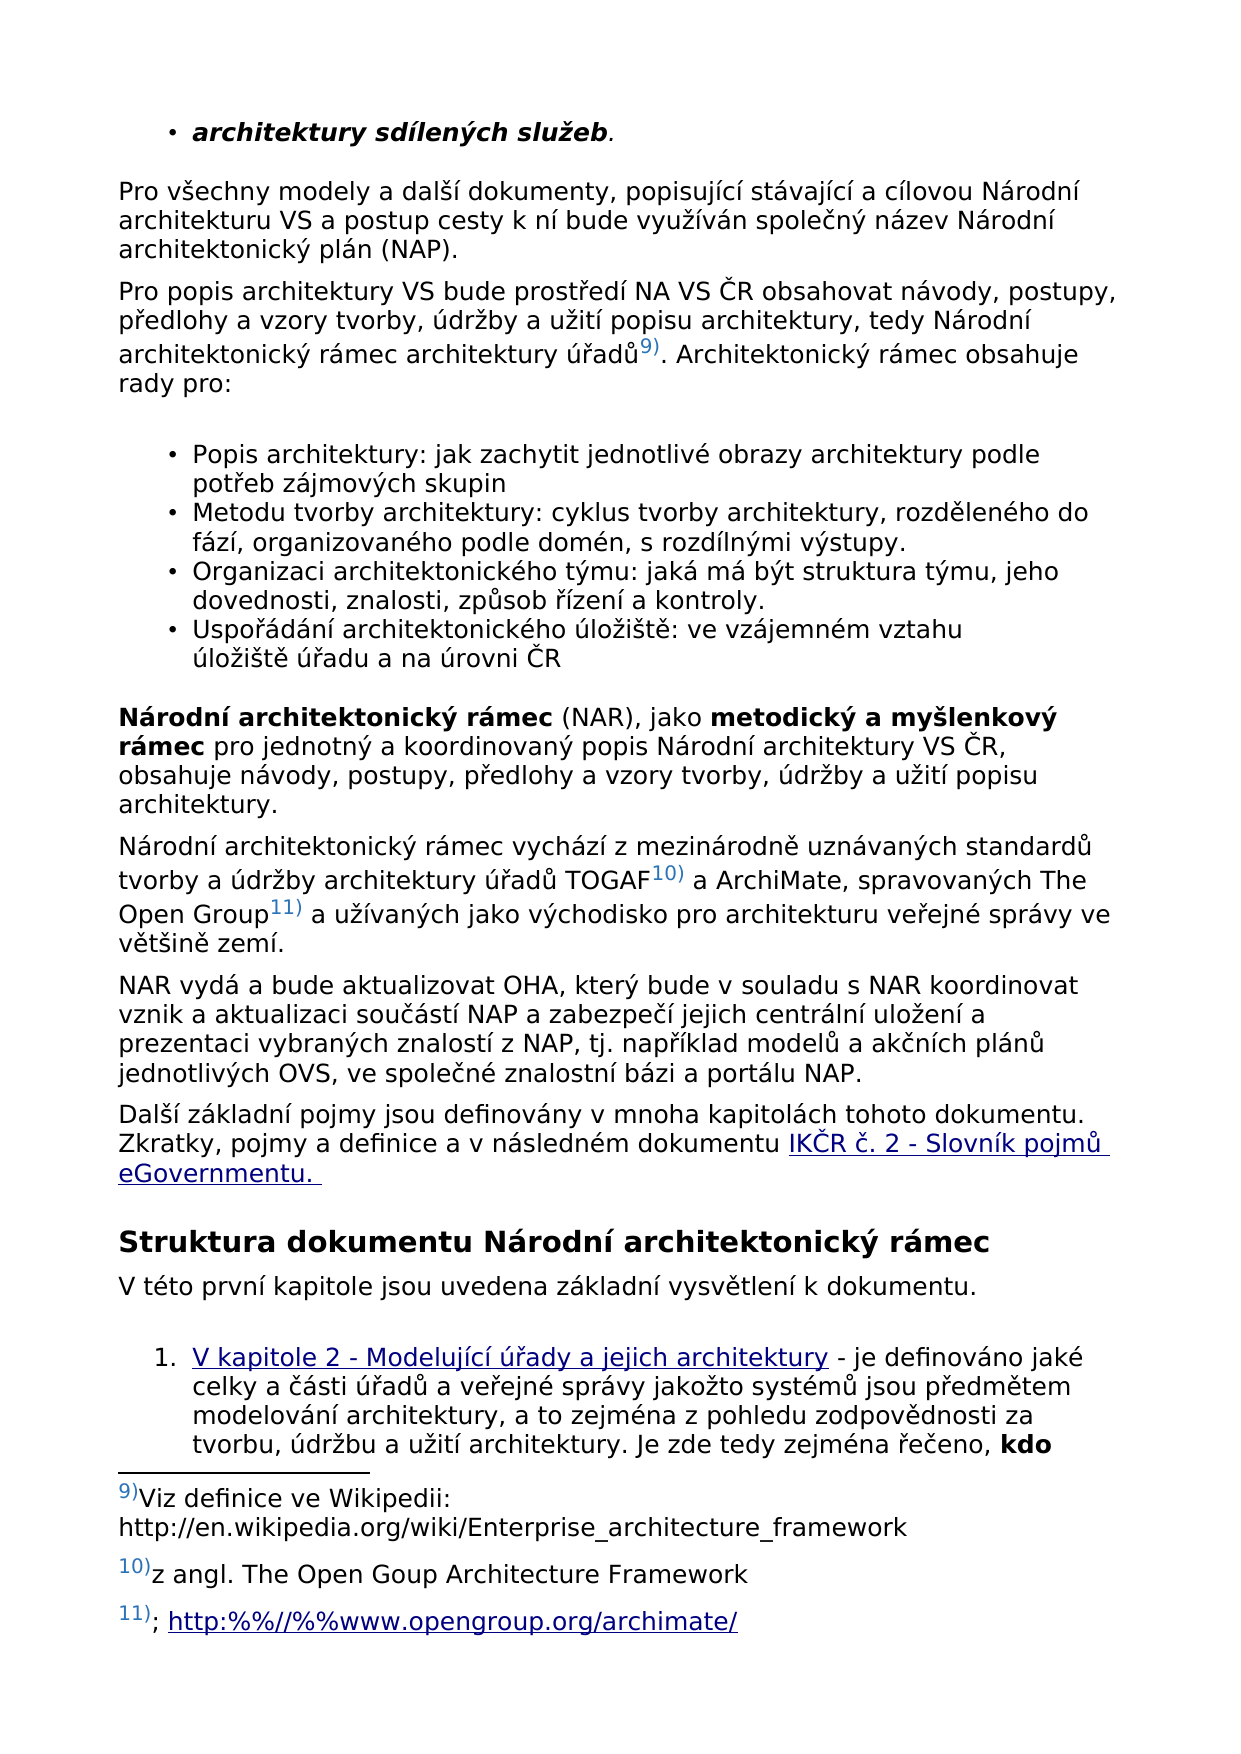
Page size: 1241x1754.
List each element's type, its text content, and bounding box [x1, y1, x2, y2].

text Pro popis architektury VS bude prostředí NA VS ČR obsahovat návody, postupy, předlohy a vzory tvorby, údržby a užití popisu architektury, tedy Národní architektonický rámec architektury úřadů. Architektonický rámec obsahuje rady pro: [118, 277, 1122, 398]
list Uspořádání architektonického úložiště: ve vzájemném vztahu úložiště úřadu a na úrovni ČR [177, 615, 1122, 674]
list V kapitole 2 - Modelující úřady a jejich architektury - je definováno jaké celky a části úřadů a veřejné správy jakožto systémů jsou předmětem modelování architektury, a to zejména z pohledu zodpovědnosti za tvorbu, údržbu a užití architektury. Je zde tedy zejména řečeno, kdo [177, 1343, 1122, 1460]
list Metodu tvorby architektury: cyklus tvorby architektury, rozděleného do fází, organizovaného podle domén, s rozdílnými výstupy. [177, 499, 1122, 557]
text Viz definice ve Wikipedii: http://en.wikipedia.org/wiki/Enterprise_architecture_framework [118, 1479, 1122, 1543]
list architektury sdílených služeb. [177, 118, 1122, 147]
text V této první kapitole jsou uvedena základní vysvětlení k dokumentu. [118, 1272, 1122, 1301]
list Organizaci architektonického týmu: jaká má být struktura týmu, jeho dovednosti, znalosti, způsob řízení a kontroly. [177, 557, 1122, 615]
text NAR vydá a bude aktualizovat OHA, který bude v souladu s NAR koordinovat vznik a aktualizaci součástí NAP a zabezpečí jejich centrální uložení a prezentaci vybraných znalostí z NAP, tj. například modelů a akčních plánů jednotlivých OVS, ve společné znalostní bázi a portálu NAP. [118, 971, 1122, 1088]
text Další základní pojmy jsou definovány v mnoha kapitolách tohoto dokumentu. Zkratky, pojmy a definice a v následném dokumentu IKČR č. 2 - Slovník pojmů eGovernmentu. [118, 1100, 1122, 1188]
text z angl. The Open Goup Architecture Framework [118, 1555, 1122, 1589]
subtitle Struktura dokumentu Národní architektonický rámec [118, 1225, 1122, 1259]
text ; http:%%//%%www.opengroup.org/archimate/ [118, 1602, 1122, 1636]
text Národní architektonický rámec vychází z mezinárodně uznávaných standardů tvorby a údržby architektury úřadů TOGAF a ArchiMate, spravovaných The Open Group a užívaných jako východisko pro architekturu veřejné správy ve většině zemí. [118, 832, 1122, 959]
list Popis architektury: jak zachytit jednotlivé obrazy architektury podle potřeb zájmových skupin [177, 440, 1122, 499]
text Národní architektonický rámec (NAR), jako metodický a myšlenkový rámec pro jednotný a koordinovaný popis Národní architektury VS ČR, obsahuje návody, postupy, předlohy a vzory tvorby, údržby a užití popisu architektury. [118, 703, 1122, 820]
text Pro všechny modely a další dokumenty, popisující stávající a cílovou Národní architekturu VS a postup cesty k ní bude využíván společný název Národní architektonický plán (NAP). [118, 177, 1122, 264]
